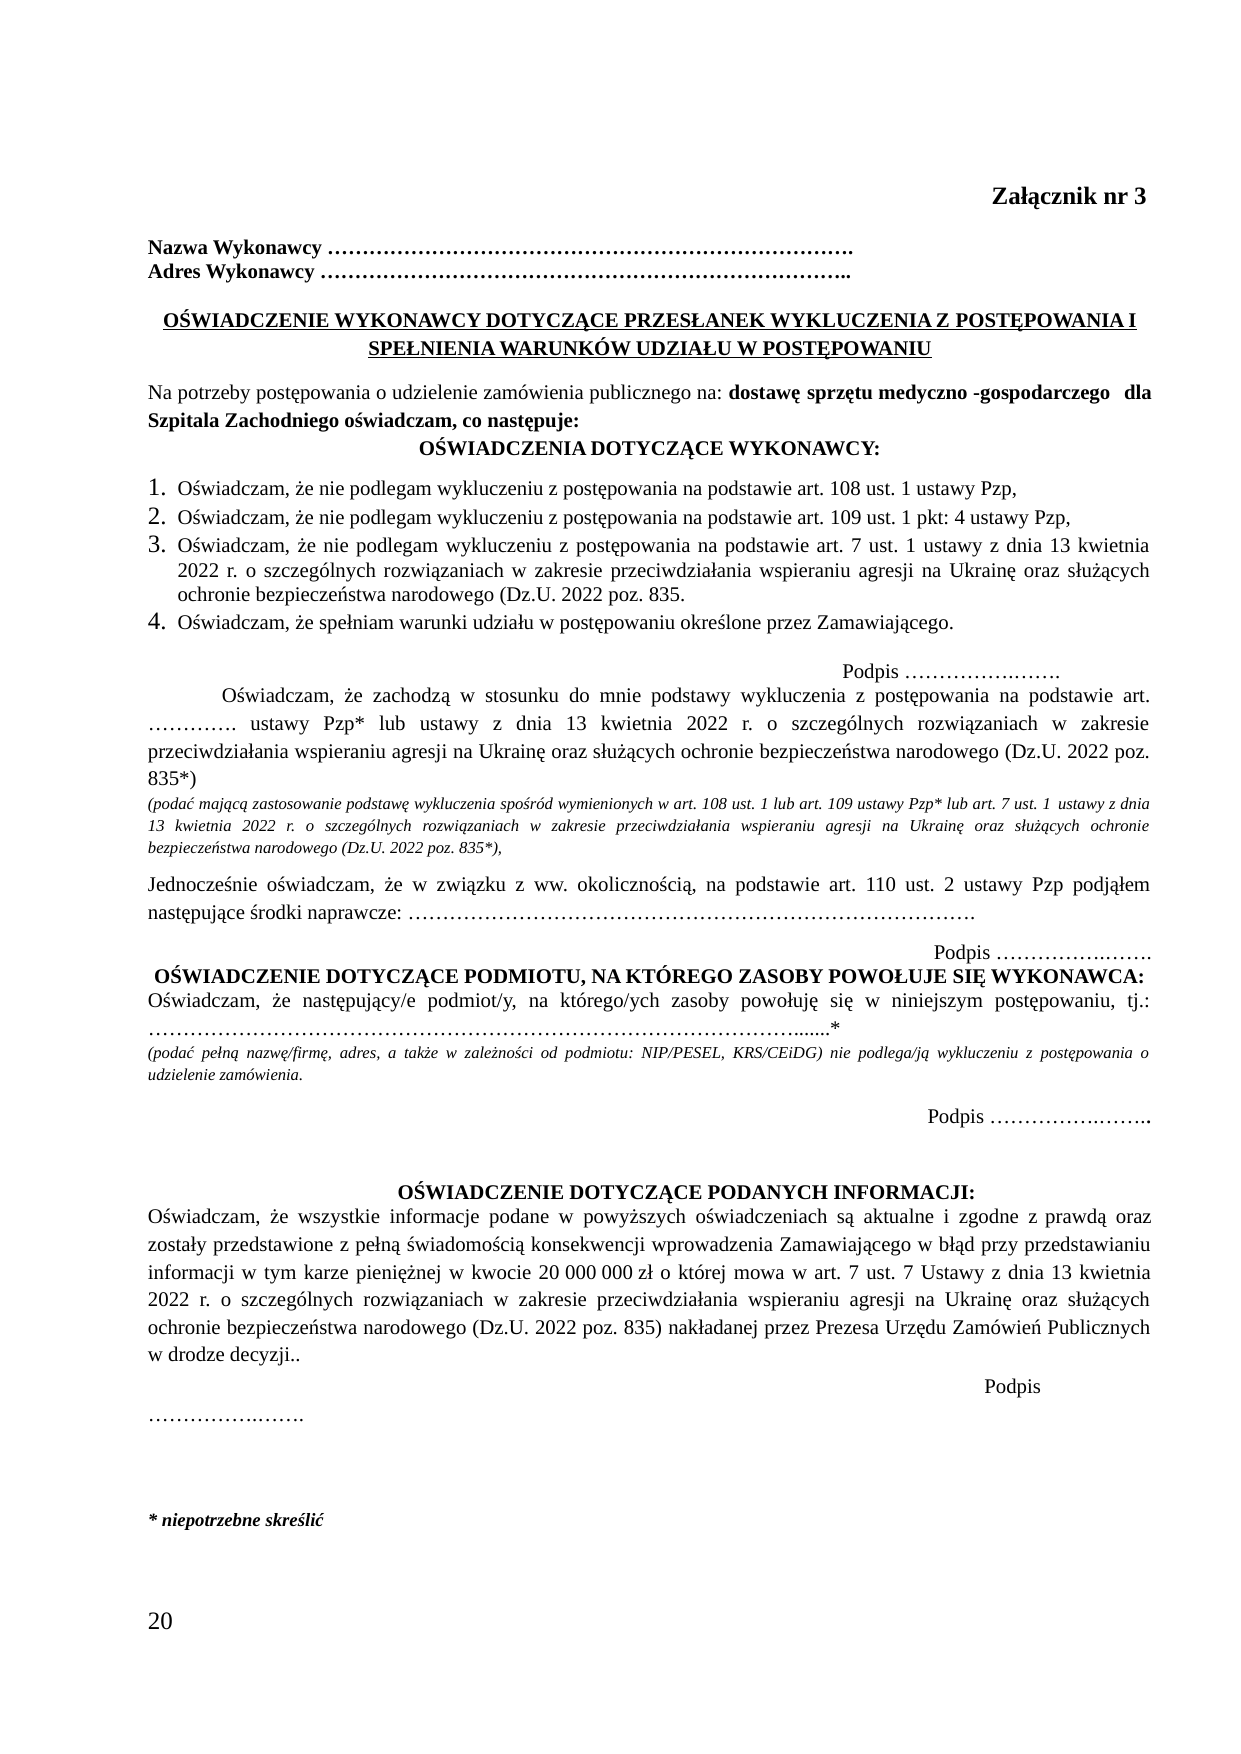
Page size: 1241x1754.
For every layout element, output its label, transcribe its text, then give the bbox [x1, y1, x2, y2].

text * niepotrzebne skreślić [148, 1508, 1152, 1530]
text Podpis …………….……. [148, 940, 1152, 964]
text Jednocześnie oświadczam, że w związku z ww. okolicznością, na podstawie art. 110 ust. 2 ustawy Pzp podjąłem następujące środki naprawcze: ………………………………………………………………………. [148, 872, 1152, 924]
text Podpis …………….…….. [148, 1100, 1152, 1128]
text OŚWIADCZENIA DOTYCZĄCE WYKONAWCY: [148, 436, 1152, 460]
text OŚWIADCZENIE WYKONAWCY DOTYCZĄCE PRZESŁANEK WYKLUCZENIA Z POSTĘPOWANIA I SPEŁNIENIA WARUNKÓW UDZIAŁU W POSTĘPOWANIU [148, 308, 1152, 360]
list Oświadczam, że nie podlegam wykluczeniu z postępowania na podstawie art. 108 ust. 1 ustawy Pzp, [148, 472, 1152, 501]
text (podać pełną nazwę/firmę, adres, a także w zależności od podmiotu: NIP/PESEL, KRS/CEiDG) nie podlega/ją wykluczeniu z postępowania o udzielenie zamówienia. [148, 1043, 1152, 1084]
text (podać mającą zastosowanie podstawę wykluczenia spośród wymienionych w art. 108 ust. 1 lub art. 109 ustawy Pzp* lub art. 7 ust. 1 ustawy z dnia 13 kwietnia 2022 r. o szczególnych rozwiązaniach w zakresie przeciwdziałania wspieraniu agresji na Ukrainę oraz służących ochronie bezpieczeństwa narodowego (Dz.U. 2022 poz. 835*), [148, 794, 1152, 857]
text Podpis …………….……. [148, 1370, 1152, 1426]
list Oświadczam, że spełniam warunki udziału w postępowaniu określone przez Zamawiającego. [148, 606, 1152, 635]
text Oświadczam, że następujący/e podmiot/y, na którego/ych zasoby powołuję się w niniejszym postępowaniu, tj.: ………………………………………………………………………………….......* [148, 988, 1152, 1040]
text Podpis …………….……. [177, 659, 1152, 683]
list Oświadczam, że nie podlegam wykluczeniu z postępowania na podstawie art. 7 ust. 1 ustawy z dnia 13 kwietnia 2022 r. o szczególnych rozwiązaniach w zakresie przeciwdziałania wspieraniu agresji na Ukrainę oraz służących ochronie bezpieczeństwa narodowego (Dz.U. 2022 poz. 835. [148, 529, 1152, 606]
text Na potrzeby postępowania o udzielenie zamówienia publicznego na: dostawę sprzętu medyczno -gospodarczego dla Szpitala Zachodniego oświadczam, co następuje: [148, 376, 1152, 432]
text Oświadczam, że zachodzą w stosunku do mnie podstawy wykluczenia z postępowania na podstawie art. …………. ustawy Pzp* lub ustawy z dnia 13 kwietnia 2022 r. o szczególnych rozwiązaniach w zakresie przeciwdziałania wspieraniu agresji na Ukrainę oraz służących ochronie bezpieczeństwa narodowego (Dz.U. 2022 poz. 835*) [148, 683, 1152, 790]
text Adres Wykonawcy ………………………………………………………………….. [148, 259, 1152, 283]
list Oświadczam, że nie podlegam wykluczeniu z postępowania na podstawie art. 109 ust. 1 pkt: 4 ustawy Pzp, [148, 501, 1152, 529]
text Nazwa Wykonawcy …………………………………………………………………. [148, 235, 1152, 259]
text OŚWIADCZENIE DOTYCZĄCE PODANYCH INFORMACJI: [222, 1180, 1152, 1204]
text Załącznik nr 3 [148, 181, 1152, 210]
text Oświadczam, że wszystkie informacje podane w powyższych oświadczeniach są aktualne i zgodne z prawdą oraz zostały przedstawione z pełną świadomością konsekwencji wprowadzenia Zamawiającego w błąd przy przedstawianiu informacji w tym karze pieniężnej w kwocie 20 000 000 zł o której mowa w art. 7 ust. 7 Ustawy z dnia 13 kwietnia 2022 r. o szczególnych rozwiązaniach w zakresie przeciwdziałania wspieraniu agresji na Ukrainę oraz służących ochronie bezpieczeństwa narodowego (Dz.U. 2022 poz. 835) nakładanej przez Prezesa Urzędu Zamówień Publicznych w drodze decyzji.. [148, 1204, 1152, 1366]
text OŚWIADCZENIE DOTYCZĄCE PODMIOTU, NA KTÓREGO ZASOBY POWOŁUJE SIĘ WYKONAWCA: [148, 964, 1152, 988]
